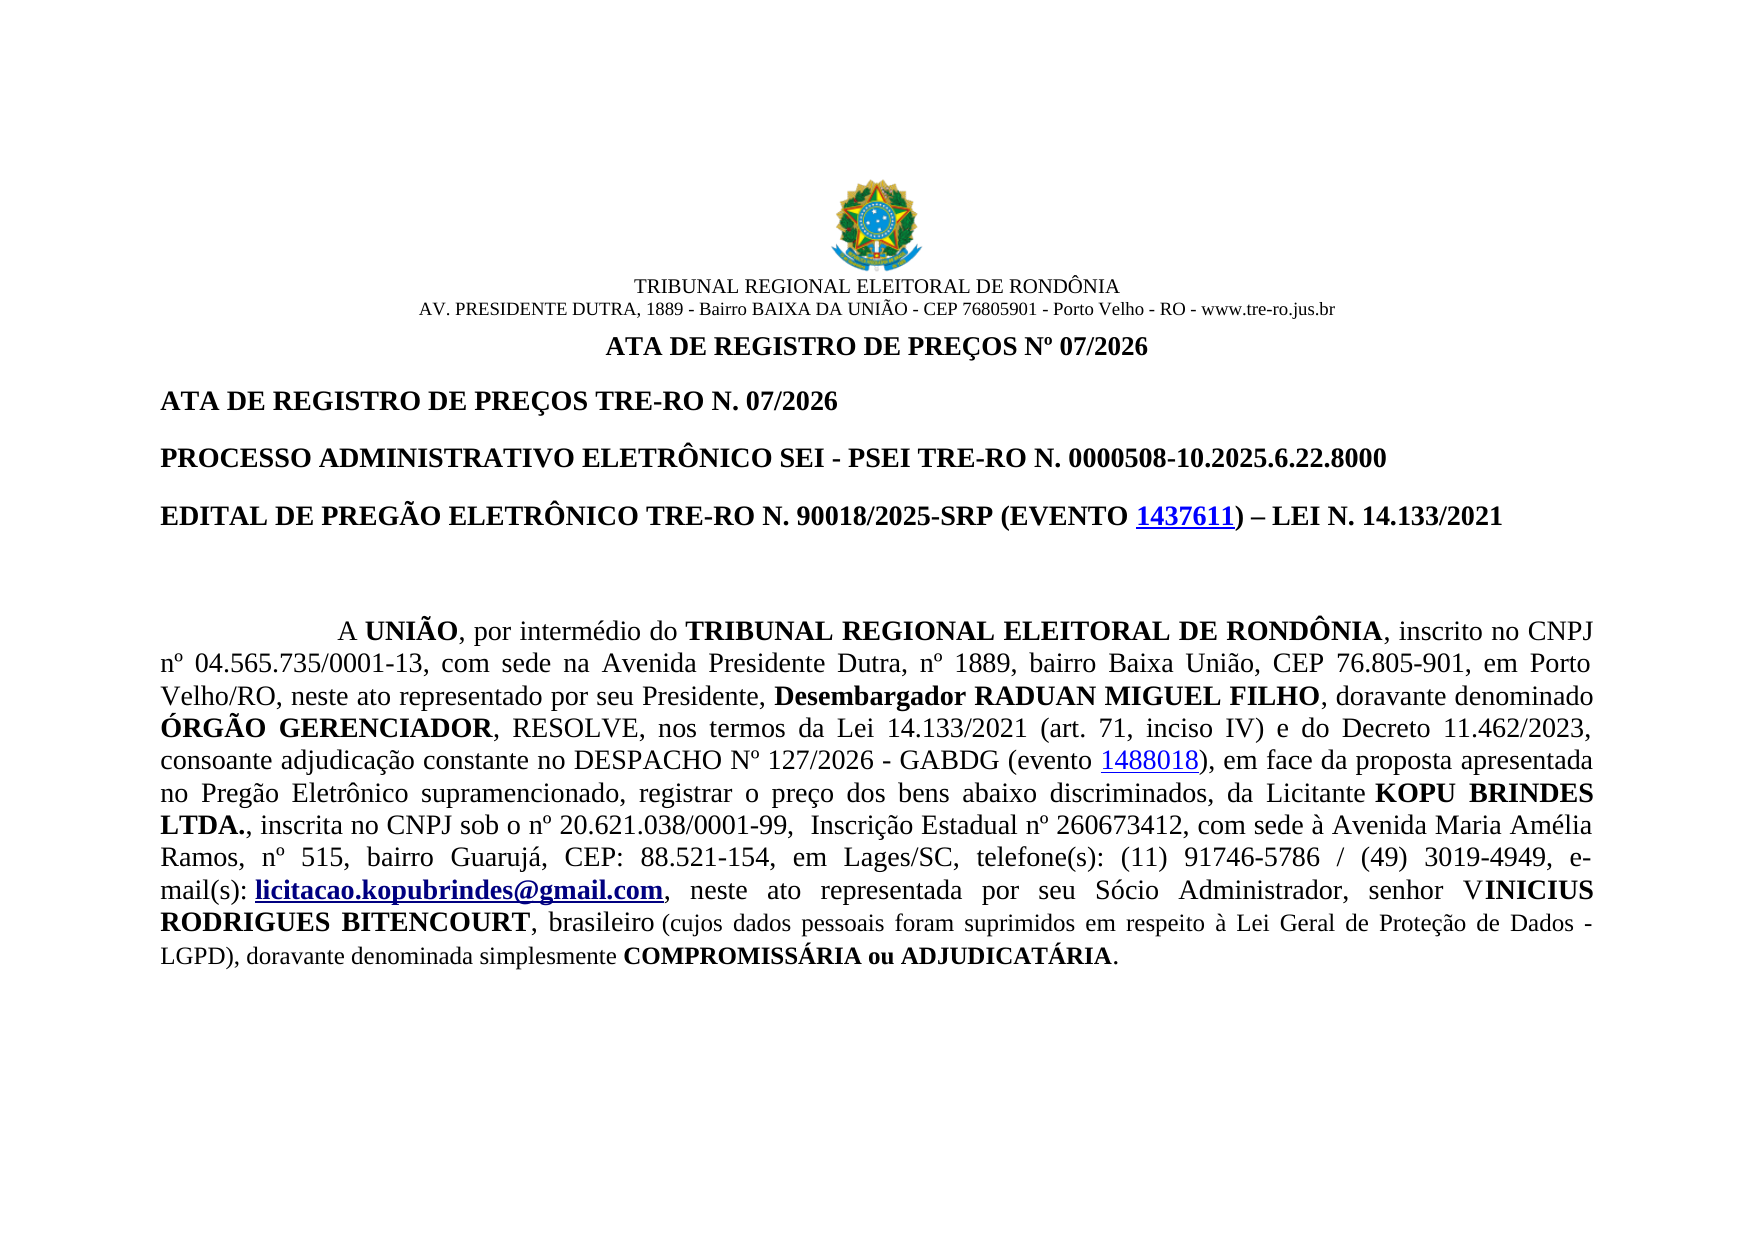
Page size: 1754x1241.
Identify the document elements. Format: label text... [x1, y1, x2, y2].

text AV. PRESIDENTE DUTRA, 1889 - Bairro BAIXA DA UNIÃO - CEP 76805901 - Porto Velho - RO - www.tre-ro.jus.br [148, 298, 1606, 320]
text PROCESSO ADMINISTRATIVO ELETRÔNICO SEI - PSEI TRE-RO N. 0000508-10.2025.6.22.8000 [160, 442, 1594, 474]
text Ata de Registro de Preços Nº 07/2026 [148, 330, 1606, 361]
text TRIBUNAL REGIONAL ELEITORAL DE RONDÔNIA [148, 274, 1606, 298]
text EDITAL DE PREGÃO ELETRÔNICO TRE-RO N. 90018/2025-SRP (EVENTO 1437611) – LEI N. 14.133/2021 [160, 499, 1594, 531]
text A UNIÃO, por intermédio do TRIBUNAL REGIONAL ELEITORAL DE RONDÔNIA, inscrito no CNPJ nº 04.565.735/0001-13, com sede na Avenida Presidente Dutra, nº 1889, bairro Baixa União, CEP 76.805-901, em Porto Velho/RO, neste ato representado por seu Presidente, Desembargador RADUAN MIGUEL FILHO, doravante denominado ÓRGÃO GERENCIADOR, RESOLVE, nos termos da Lei 14.133/2021 (art. 71, inciso IV) e do Decreto 11.462/2023, consoante adjudicação constante no DESPACHO Nº 127/2026 - GABDG (evento 1488018), em face da proposta apresentada no Pregão Eletrônico supramencionado, registrar o preço dos bens abaixo discriminados, da Licitante KOPU BRINDES LTDA., inscrita no CNPJ sob o nº 20.621.038/0001-99, Inscrição Estadual nº 260673412, com sede à Avenida Maria Amélia Ramos, nº 515, bairro Guarujá, CEP: 88.521-154, em Lages/SC, telefone(s): (11) 91746-5786 / (49) 3019-4949, e-mail(s): licitacao.kopubrindes@gmail.com, neste ato representada por seu Sócio Administrador, senhor VINICIUS RODRIGUES BITENCOURT, brasileiro (cujos dados pessoais foram suprimidos em respeito à Lei Geral de Proteção de Dados - LGPD), doravante denominada simplesmente COMPROMISSÁRIA ou ADJUDICATÁRIA. [160, 614, 1594, 970]
text ATA DE REGISTRO DE PREÇOS TRE-RO N. 07/2026 [160, 384, 1594, 417]
